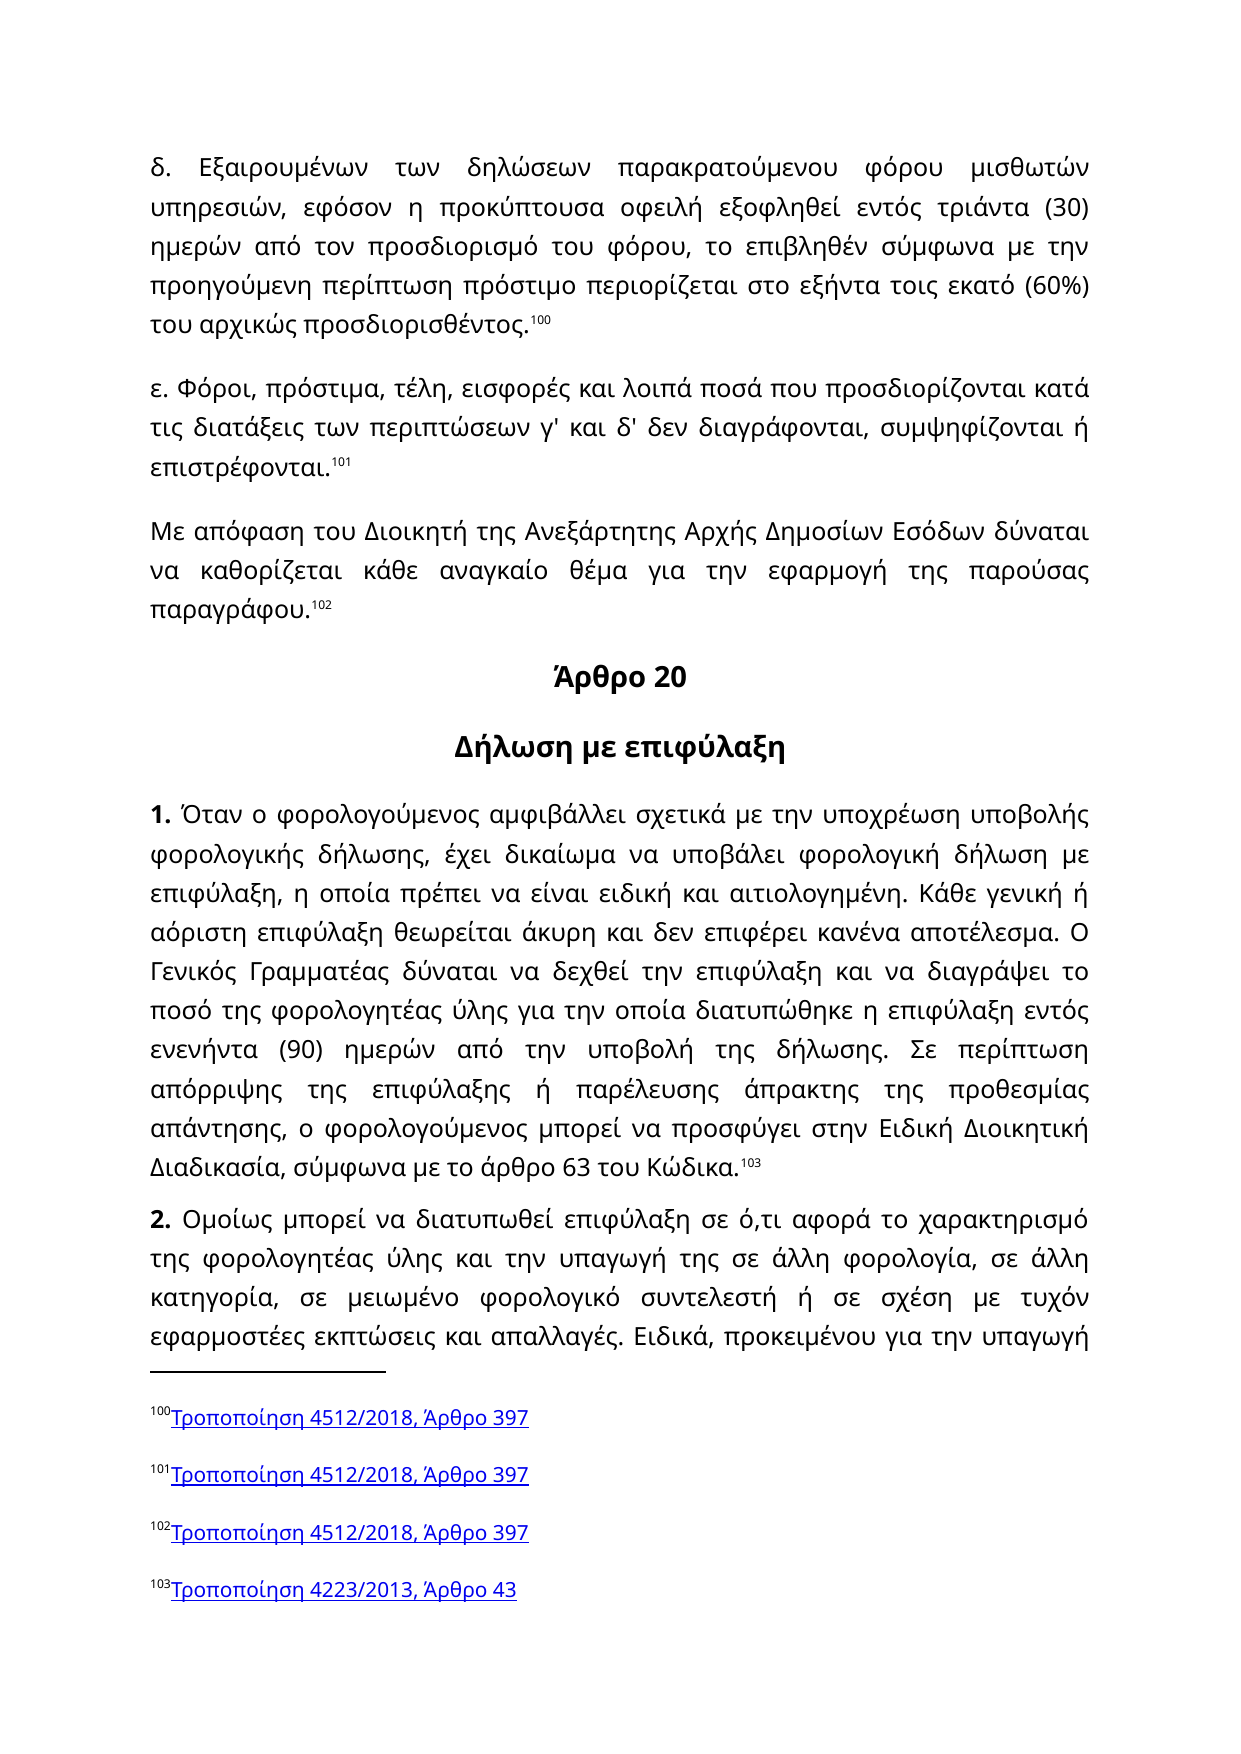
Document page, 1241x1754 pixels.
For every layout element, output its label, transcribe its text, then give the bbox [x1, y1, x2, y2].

text ε. Φόροι, πρόστιμα, τέλη, εισφορές και λοιπά ποσά που προσδιορίζονται κατά τις διατάξεις των περιπτώσεων γ' και δ' δεν διαγράφονται, συμψηφίζονται ή επιστρέφονται. [150, 371, 1090, 483]
text Με απόφαση του Διοικητή της Ανεξάρτητης Αρχής Δημοσίων Εσόδων δύναται να καθορίζεται κάθε αναγκαίο θέμα για την εφαρμογή της παρούσας παραγράφου. [150, 513, 1090, 626]
subtitle Άρθρο 20 [150, 656, 1090, 696]
text Τροποποίηση 4512/2018, Άρθρο 397 [150, 1518, 1090, 1546]
text Τροποποίηση 4512/2018, Άρθρο 397 [150, 1460, 1090, 1489]
text Τροποποίηση 4512/2018, Άρθρο 397 [150, 1403, 1090, 1431]
text Τροποποίηση 4223/2013, Άρθρο 43 [150, 1576, 1090, 1604]
text δ. Εξαιρουμένων των δηλώσεων παρακρατούμενου φόρου μισθωτών υπηρεσιών, εφόσον η προκύπτουσα οφειλή εξοφληθεί εντός τριάντα (30) ημερών από τον προσδιορισμό του φόρου, το επιβληθέν σύμφωνα με την προηγούμενη περίπτωση πρόστιμο περιορίζεται στο εξήντα τοις εκατό (60%) του αρχικώς προσδιορισθέντος. [150, 150, 1090, 341]
subtitle Δήλωση με επιφύλαξη [150, 726, 1090, 766]
text 2. Ομοίως μπορεί να διατυπωθεί επιφύλαξη σε ό,τι αφορά το χαρακτηρισμό της φορολογητέας ύλης και την υπαγωγή της σε άλλη φορολογία, σε άλλη κατηγορία, σε μειωμένο φορολογικό συντελεστή ή σε σχέση με τυχόν εφαρμοστέες εκπτώσεις και απαλλαγές. Ειδικά, προκειμένου για την υπαγωγή [150, 1201, 1090, 1353]
text 1. Όταν ο φορολογούμενος αμφιβάλλει σχετικά με την υποχρέωση υποβολής φορολογικής δήλωσης, έχει δικαίωμα να υποβάλει φορολογική δήλωση με επιφύλαξη, η οποία πρέπει να είναι ειδική και αιτιολογημένη. Κάθε γενική ή αόριστη επιφύλαξη θεωρείται άκυρη και δεν επιφέρει κανένα αποτέλεσμα. Ο Γενικός Γραμματέας δύναται να δεχθεί την επιφύλαξη και να διαγράψει το ποσό της φορολογητέας ύλης για την οποία διατυπώθηκε η επιφύλαξη εντός ενενήντα (90) ημερών από την υποβολή της δήλωσης. Σε περίπτωση απόρριψης της επιφύλαξης ή παρέλευσης άπρακτης της προθεσμίας απάντησης, ο φορολογούμενος μπορεί να προσφύγει στην Ειδική Διοικητική Διαδικασία, σύμφωνα με το άρθρο 63 του Κώδικα. [150, 797, 1090, 1184]
